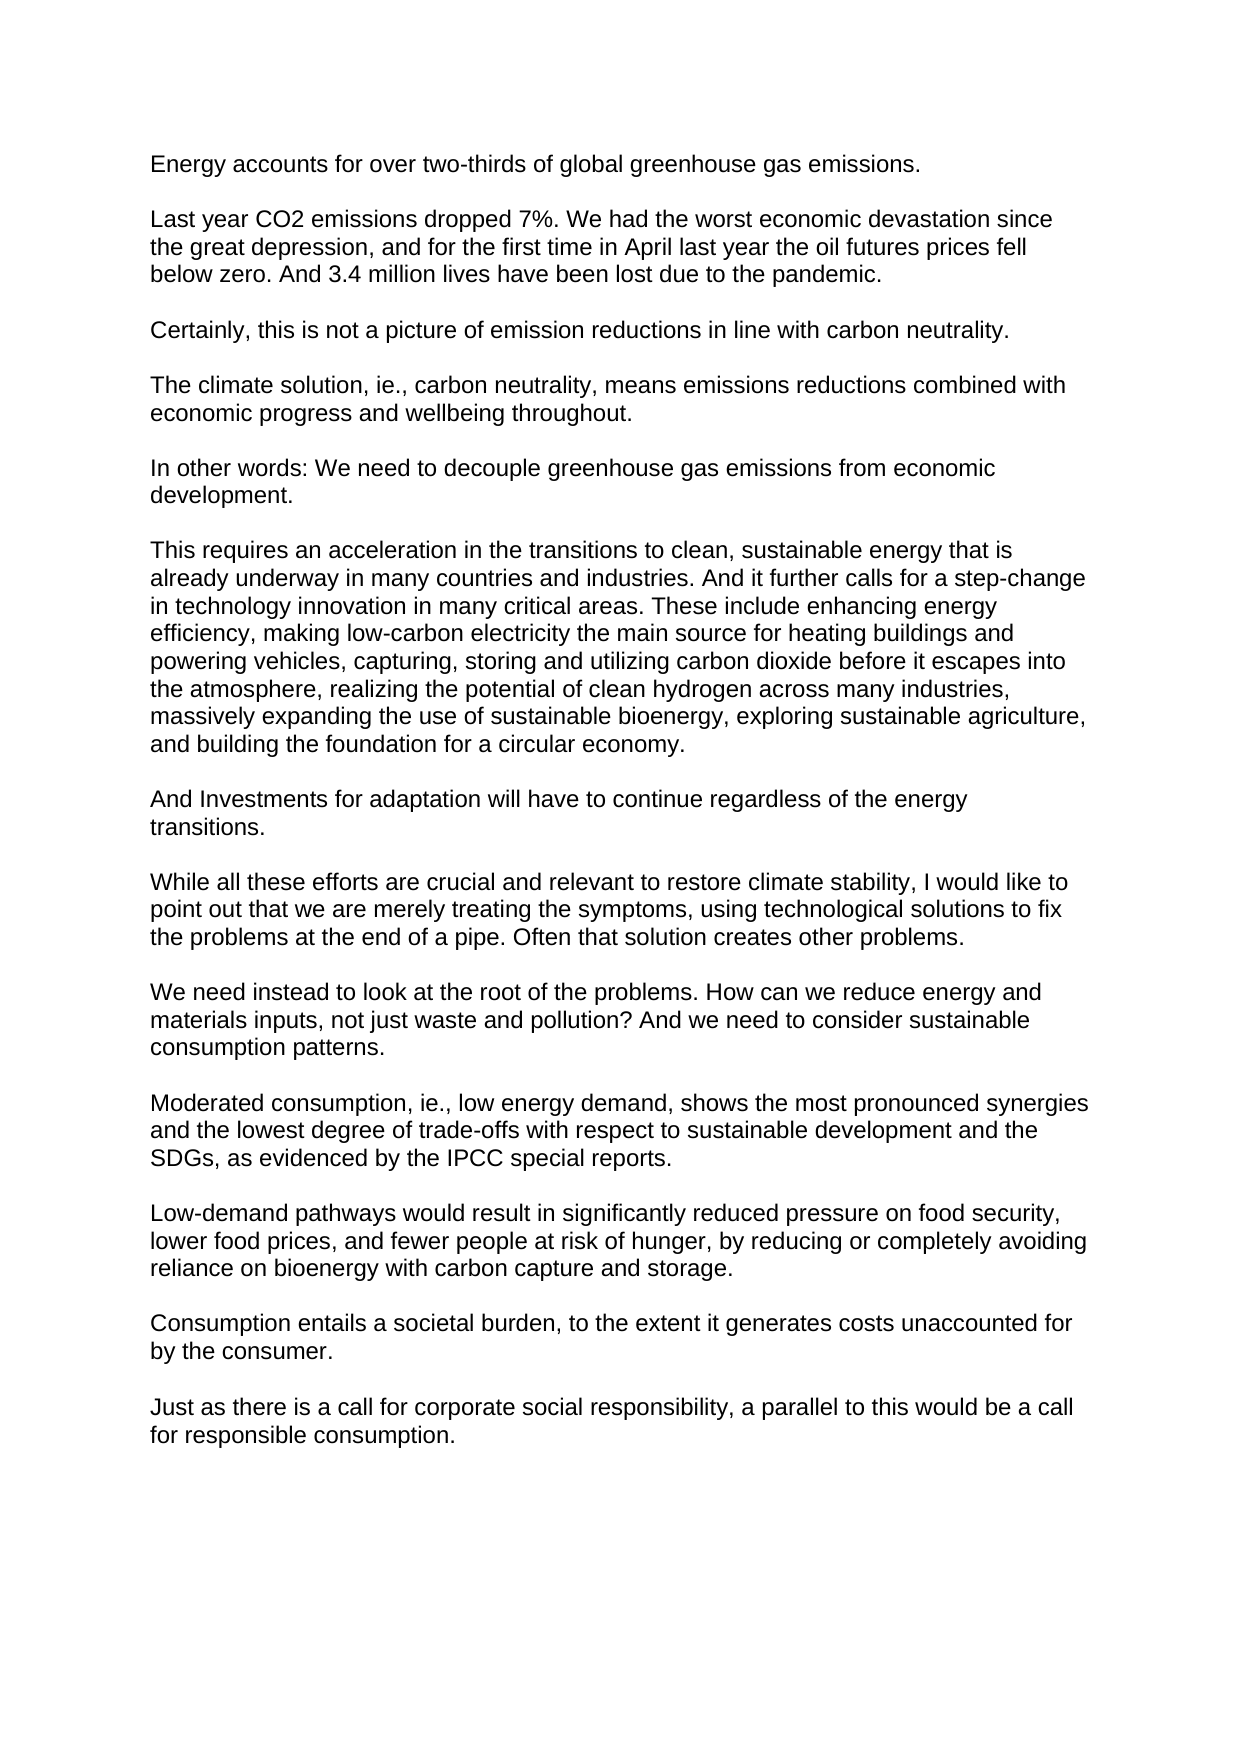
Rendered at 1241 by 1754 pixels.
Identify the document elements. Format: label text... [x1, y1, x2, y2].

text Consumption entails a societal burden, to the extent it generates costs unaccounted for by the consumer. [150, 1282, 1090, 1364]
text Certainly, this is not a picture of emission reductions in line with carbon neutrality. [150, 288, 1090, 343]
text The climate solution, ie., carbon neutrality, means emissions reductions combined with economic progress and wellbeing throughout. [150, 343, 1090, 426]
text And Investments for adaptation will have to continue regardless of the energy transitions. [150, 757, 1090, 840]
text In other words: We need to decouple greenhouse gas emissions from economic development. [150, 426, 1090, 509]
text While all these efforts are crucial and relevant to restore climate stability, I would like to point out that we are merely treating the symptoms, using technological solutions to fix the problems at the end of a pipe. Often that solution creates other problems. [150, 840, 1090, 951]
text Just as there is a call for corporate social responsibility, a parallel to this would be a call for responsible consumption. [150, 1393, 1090, 1448]
text Energy accounts for over two-thirds of global greenhouse gas emissions. [150, 150, 1090, 178]
text Last year CO2 emissions dropped 7%. We had the worst economic devastation since the great depression, and for the first time in April last year the oil futures prices fell below zero. And 3.4 million lives have been lost due to the pandemic. [150, 178, 1090, 288]
text Low-demand pathways would result in significantly reduced pressure on food security, lower food prices, and fewer people at risk of hunger, by reducing or completely avoiding reliance on bioenergy with carbon capture and storage. [150, 1171, 1090, 1282]
text This requires an acceleration in the transitions to clean, sustainable energy that is already underway in many countries and industries. And it further calls for a step-change in technology innovation in many critical areas. These include enhancing energy efficiency, making low-carbon electricity the main source for heating buildings and powering vehicles, capturing, storing and utilizing carbon dioxide before it escapes into the atmosphere, realizing the potential of clean hydrogen across many industries, massively expanding the use of sustainable bioenergy, exploring sustainable agriculture, and building the foundation for a circular economy. [150, 509, 1090, 757]
text Moderated consumption, ie., low energy demand, shows the most pronounced synergies and the lowest degree of trade-offs with respect to sustainable development and the SDGs, as evidenced by the IPCC special reports. [150, 1061, 1090, 1171]
text We need instead to look at the root of the problems. How can we reduce energy and materials inputs, not just waste and pollution? And we need to consider sustainable consumption patterns. [150, 951, 1090, 1061]
